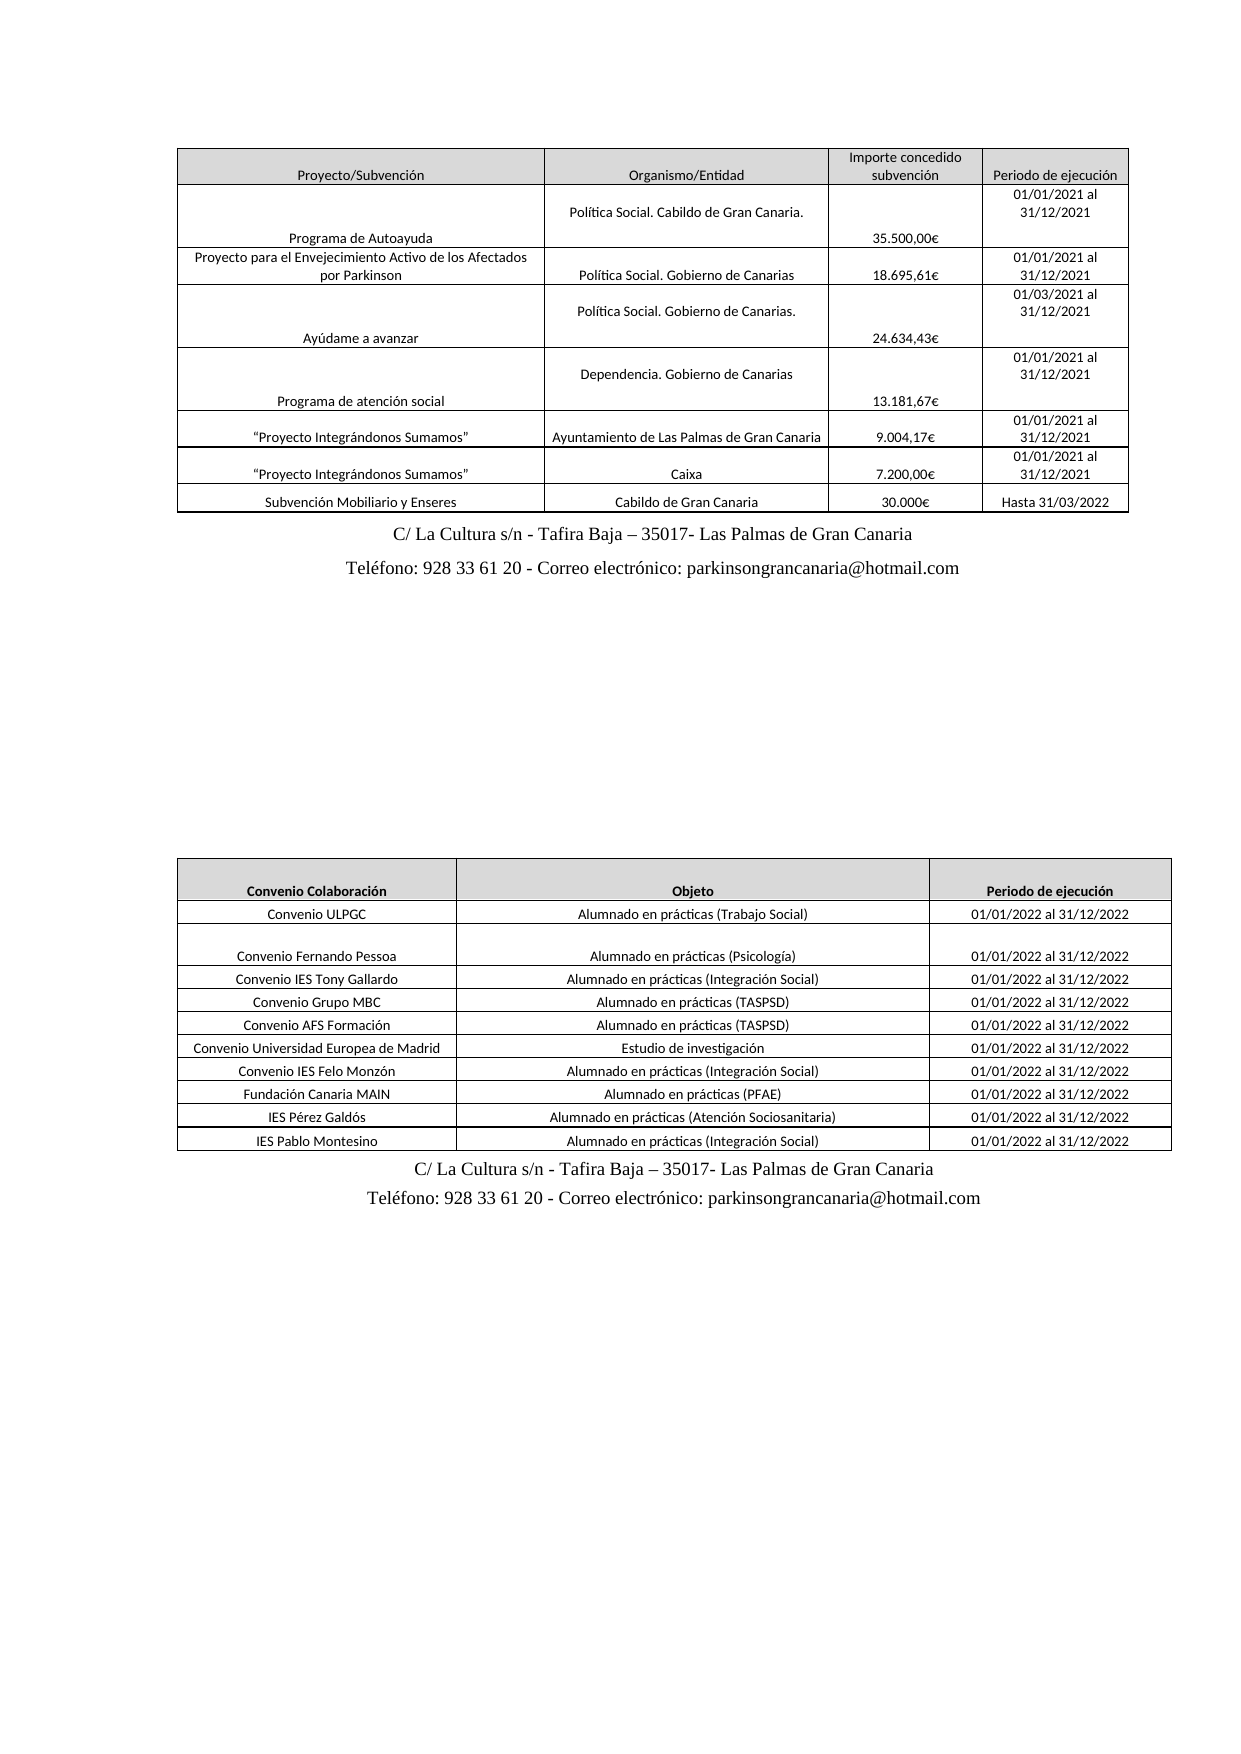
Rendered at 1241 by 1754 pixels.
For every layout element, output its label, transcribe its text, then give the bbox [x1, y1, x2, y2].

table_cell 01/01/2021 al 31/12/2021 [983, 448, 1128, 483]
table_cell [178, 348, 544, 383]
table_header Importe concedido subvención [829, 149, 982, 184]
table_header Convenio Colaboración [178, 859, 456, 899]
table_cell [983, 221, 1128, 247]
table_cell Estudio de investigación [457, 1035, 929, 1057]
table_cell 01/01/2022 al 31/12/2022 [930, 1012, 1171, 1034]
table_cell Ayuntamiento de Las Palmas de Gran Canaria [545, 411, 828, 446]
table_cell Convenio Universidad Europea de Madrid [178, 1035, 456, 1057]
table_cell Programa de atención social [178, 384, 544, 410]
table_cell IES Pablo Montesino [178, 1128, 456, 1149]
table_cell 01/01/2022 al 31/12/2022 [930, 1058, 1171, 1080]
table_cell Proyecto para el Envejecimiento Activo de los Afectados por Parkinson [178, 248, 544, 284]
table_cell 35.500,00€ [829, 221, 982, 247]
table_cell Alumnado en prácticas (Integración Social) [457, 966, 929, 988]
table_cell 01/01/2022 al 31/12/2022 [930, 1081, 1171, 1103]
table_cell Alumnado en prácticas (PFAE) [457, 1081, 929, 1103]
table_cell Alumnado en prácticas (TASPSD) [457, 1012, 929, 1034]
table_cell Política Social. Cabildo de Gran Canaria. [545, 185, 828, 221]
table_cell Teléfono: 928 33 61 20 - Correo electrónico: parkinsongrancanaria@hotmail.com [177, 1179, 1171, 1208]
table_cell “Proyecto Integrándonos Sumamos” [178, 448, 544, 483]
table_cell C/ La Cultura s/n - Tafira Baja – 35017- Las Palmas de Gran Canaria [177, 513, 1128, 545]
table_cell 30.000€ [829, 484, 982, 511]
table_cell Convenio AFS Formación [178, 1012, 456, 1034]
table_cell Convenio Fernando Pessoa [178, 924, 456, 964]
table_cell 9.004,17€ [829, 411, 982, 446]
table_cell 7.200,00€ [829, 448, 982, 483]
table_cell Programa de Autoayuda [178, 221, 544, 247]
table_cell Convenio IES Felo Monzón [178, 1058, 456, 1080]
table_cell Alumnado en prácticas (Atención Sociosanitaria) [457, 1104, 929, 1126]
table_cell 24.634,43€ [829, 321, 982, 347]
table_cell Subvención Mobiliario y Enseres [178, 484, 544, 511]
table_cell 01/03/2021 al 31/12/2021 [983, 285, 1128, 321]
table_cell Alumnado en prácticas (Integración Social) [457, 1058, 929, 1080]
table_cell Ayúdame a avanzar [178, 321, 544, 347]
table_cell [545, 321, 828, 347]
table_header Periodo de ejecución [983, 149, 1128, 184]
table_cell “Proyecto Integrándonos Sumamos” [178, 411, 544, 446]
table_cell [829, 285, 982, 321]
table_cell 01/01/2021 al 31/12/2021 [983, 185, 1128, 221]
table_cell 18.695,61€ [829, 248, 982, 284]
table_header Proyecto/Subvención [178, 149, 544, 184]
table_cell Política Social. Gobierno de Canarias [545, 248, 828, 284]
table_cell [178, 185, 544, 221]
table_cell IES Pérez Galdós [178, 1104, 456, 1126]
table_cell Convenio Grupo MBC [178, 989, 456, 1011]
table_cell 01/01/2022 al 31/12/2022 [930, 901, 1171, 923]
table_cell Política Social. Gobierno de Canarias. [545, 285, 828, 321]
table_cell Alumnado en prácticas (Trabajo Social) [457, 901, 929, 923]
table_cell 01/01/2021 al 31/12/2021 [983, 248, 1128, 284]
table_cell 01/01/2021 al 31/12/2021 [983, 411, 1128, 446]
table_cell 01/01/2022 al 31/12/2022 [930, 1104, 1171, 1126]
table_cell [545, 221, 828, 247]
table_header Objeto [457, 859, 929, 899]
table_cell C/ La Cultura s/n - Tafira Baja – 35017- Las Palmas de Gran Canaria [177, 1151, 1171, 1179]
table_cell 01/01/2022 al 31/12/2022 [930, 1128, 1171, 1149]
table_cell Alumnado en prácticas (Integración Social) [457, 1128, 929, 1149]
table_cell Alumnado en prácticas (Psicología) [457, 924, 929, 964]
table_header Organismo/Entidad [545, 149, 828, 184]
table_header Periodo de ejecución [930, 859, 1171, 899]
table_cell Cabildo de Gran Canaria [545, 484, 828, 511]
table_cell 01/01/2022 al 31/12/2022 [930, 966, 1171, 988]
table_cell [983, 384, 1128, 410]
table_cell Caixa [545, 448, 828, 483]
table_cell [829, 185, 982, 221]
table_cell Hasta 31/03/2022 [983, 484, 1128, 511]
table_cell 01/01/2021 al 31/12/2021 [983, 348, 1128, 383]
table_cell 01/01/2022 al 31/12/2022 [930, 1035, 1171, 1057]
table_cell Dependencia. Gobierno de Canarias [545, 348, 828, 383]
table_cell Convenio ULPGC [178, 901, 456, 923]
table_cell [545, 384, 828, 410]
table_cell [829, 348, 982, 383]
table_cell Teléfono: 928 33 61 20 - Correo electrónico: parkinsongrancanaria@hotmail.com [177, 545, 1128, 578]
table_cell 01/01/2022 al 31/12/2022 [930, 989, 1171, 1011]
table_cell Fundación Canaria MAIN [178, 1081, 456, 1103]
table_cell Convenio IES Tony Gallardo [178, 966, 456, 988]
table_cell [983, 321, 1128, 347]
table_cell [178, 285, 544, 321]
table_cell Alumnado en prácticas (TASPSD) [457, 989, 929, 1011]
table_cell 01/01/2022 al 31/12/2022 [930, 924, 1171, 964]
table_cell 13.181,67€ [829, 384, 982, 410]
